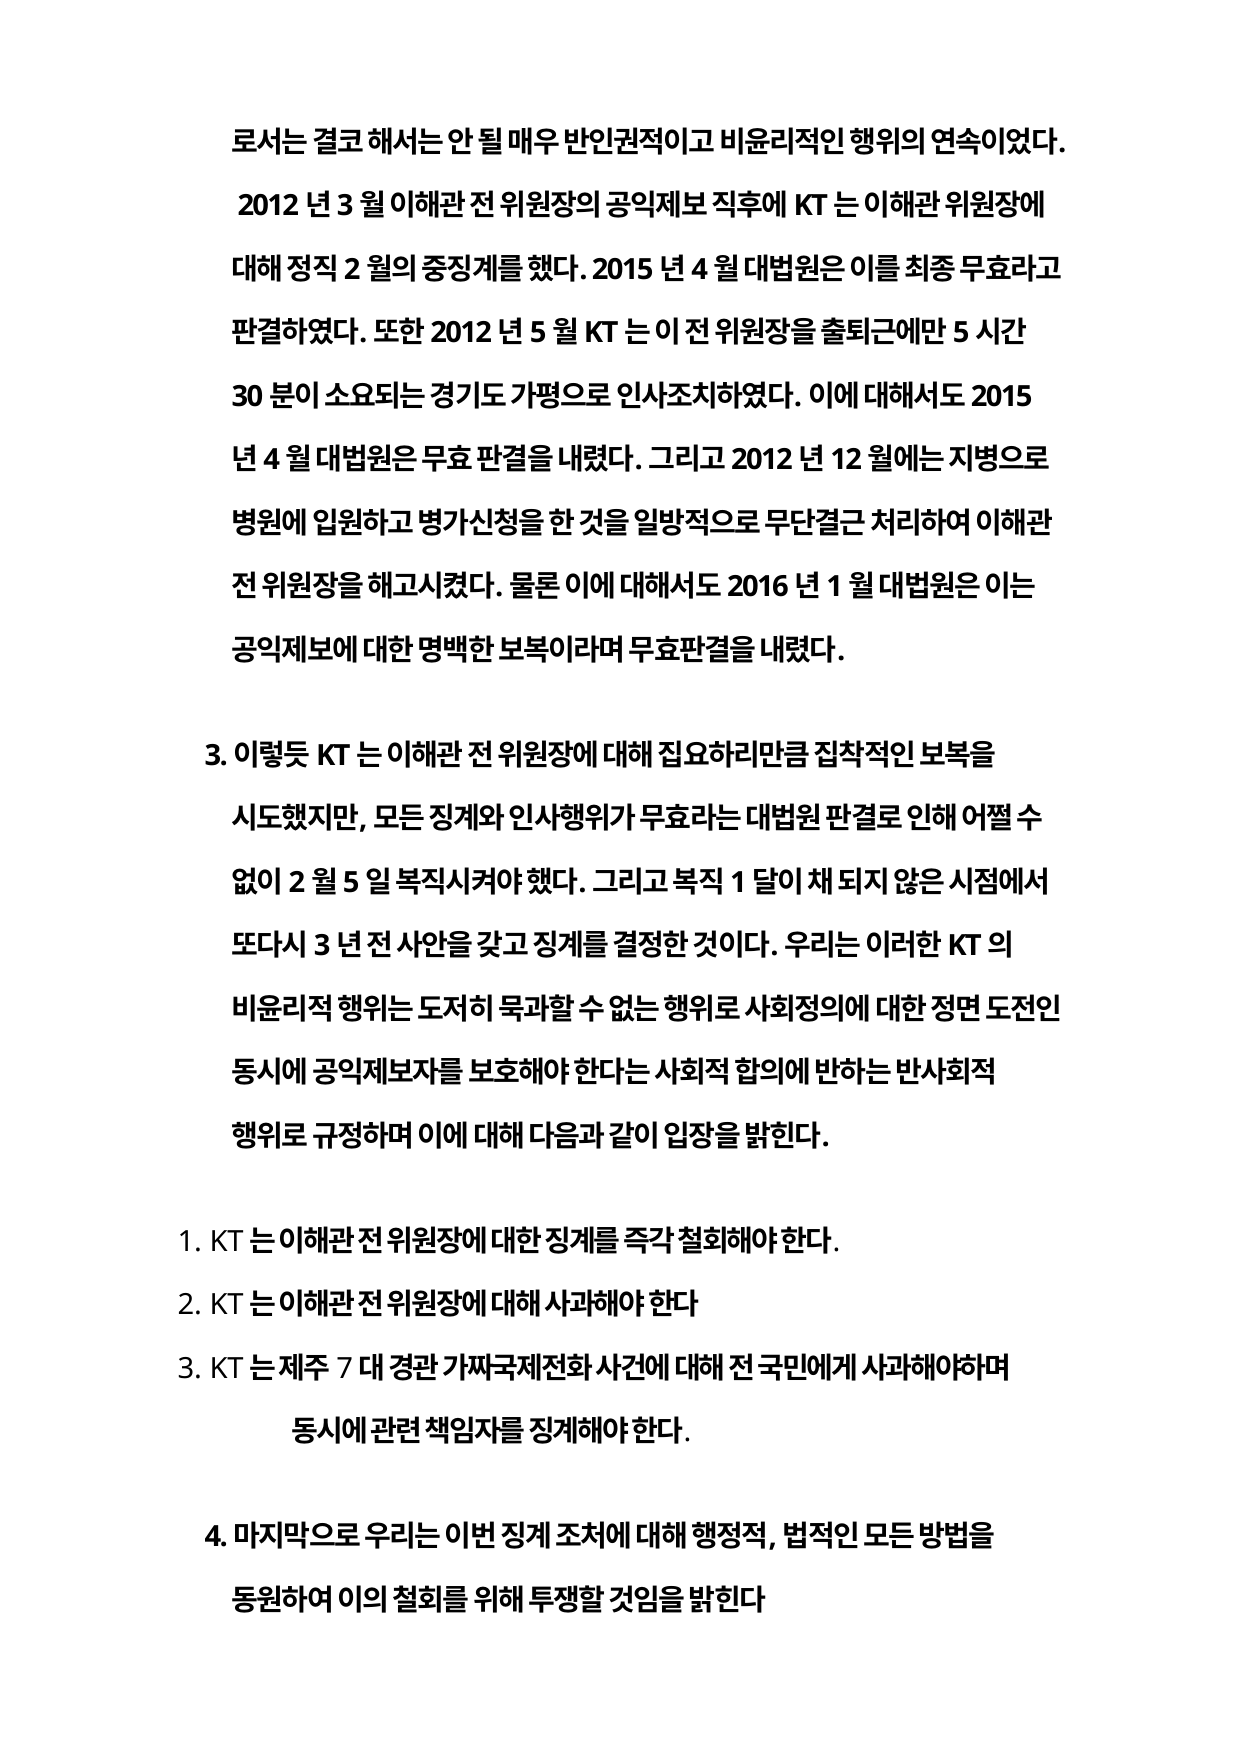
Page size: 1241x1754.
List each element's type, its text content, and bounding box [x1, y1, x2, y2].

text 2. KT의 이 전 위원장에 대한 집요한 보복조치는 국민기업임을 자처하는 KT로서는 결코 해서는 안 될 매우 반인권적이고 비윤리적인 행위의 연속이었다. 2012년 3월 이해관 전 위원장의 공익제보 직후에 KT는 이해관 위원장에 대해 정직 2월의 중징계를 했다. 2015년 4월 대법원은 이를 최종 무효라고 판결하였다. 또한 2012년 5월 KT는 이 전 위원장을 출퇴근에만 5시간 30분이 소요되는 경기도 가평으로 인사조치하였다. 이에 대해서도 2015년 4월 대법원은 무효 판결을 내렸다. 그리고 2012년 12월에는 지병으로 병원에 입원하고 병가신청을 한 것을 일방적으로 무단결근 처리하여 이해관 전 위원장을 해고시켰다. 물론 이에 대해서도 2016년 1월 대법원은 이는 공익제보에 대한 명백한 보복이라며 무효판결을 내렸다. [204, 118, 1063, 669]
text 2. KT는 이해관 전 위원장에 대해 사과해야 한다 [177, 1281, 1063, 1323]
text 3. 이렇듯 KT는 이해관 전 위원장에 대해 집요하리만큼 집착적인 보복을 시도했지만, 모든 징계와 인사행위가 무효라는 대법원 판결로 인해 어쩔 수 없이 2월 5일 복직시켜야 했다. 그리고 복직 1달이 채 되지 않은 시점에서 또다시 3년 전 사안을 갖고 징계를 결정한 것이다. 우리는 이러한 KT의 비윤리적 행위는 도저히 묵과할 수 없는 행위로 사회정의에 대한 정면 도전인 동시에 공익제보자를 보호해야 한다는 사회적 합의에 반하는 반사회적 행위로 규정하며 이에 대해 다음과 같이 입장을 밝힌다. [204, 731, 1063, 1155]
text 4. 마지막으로 우리는 이번 징계 조처에 대해 행정적, 법적인 모든 방법을 동원하여 이의 철회를 위해 투쟁할 것임을 밝힌다 [204, 1513, 1063, 1618]
text 3. KT는 제주7대 경관 가짜국제전화 사건에 대해 전 국민에게 사과해야하며 동시에 관련 책임자를 징계해야 한다. [177, 1344, 1063, 1450]
text 1. KT는 이해관 전 위원장에 대한 징계를 즉각 철회해야 한다. [177, 1217, 1063, 1259]
